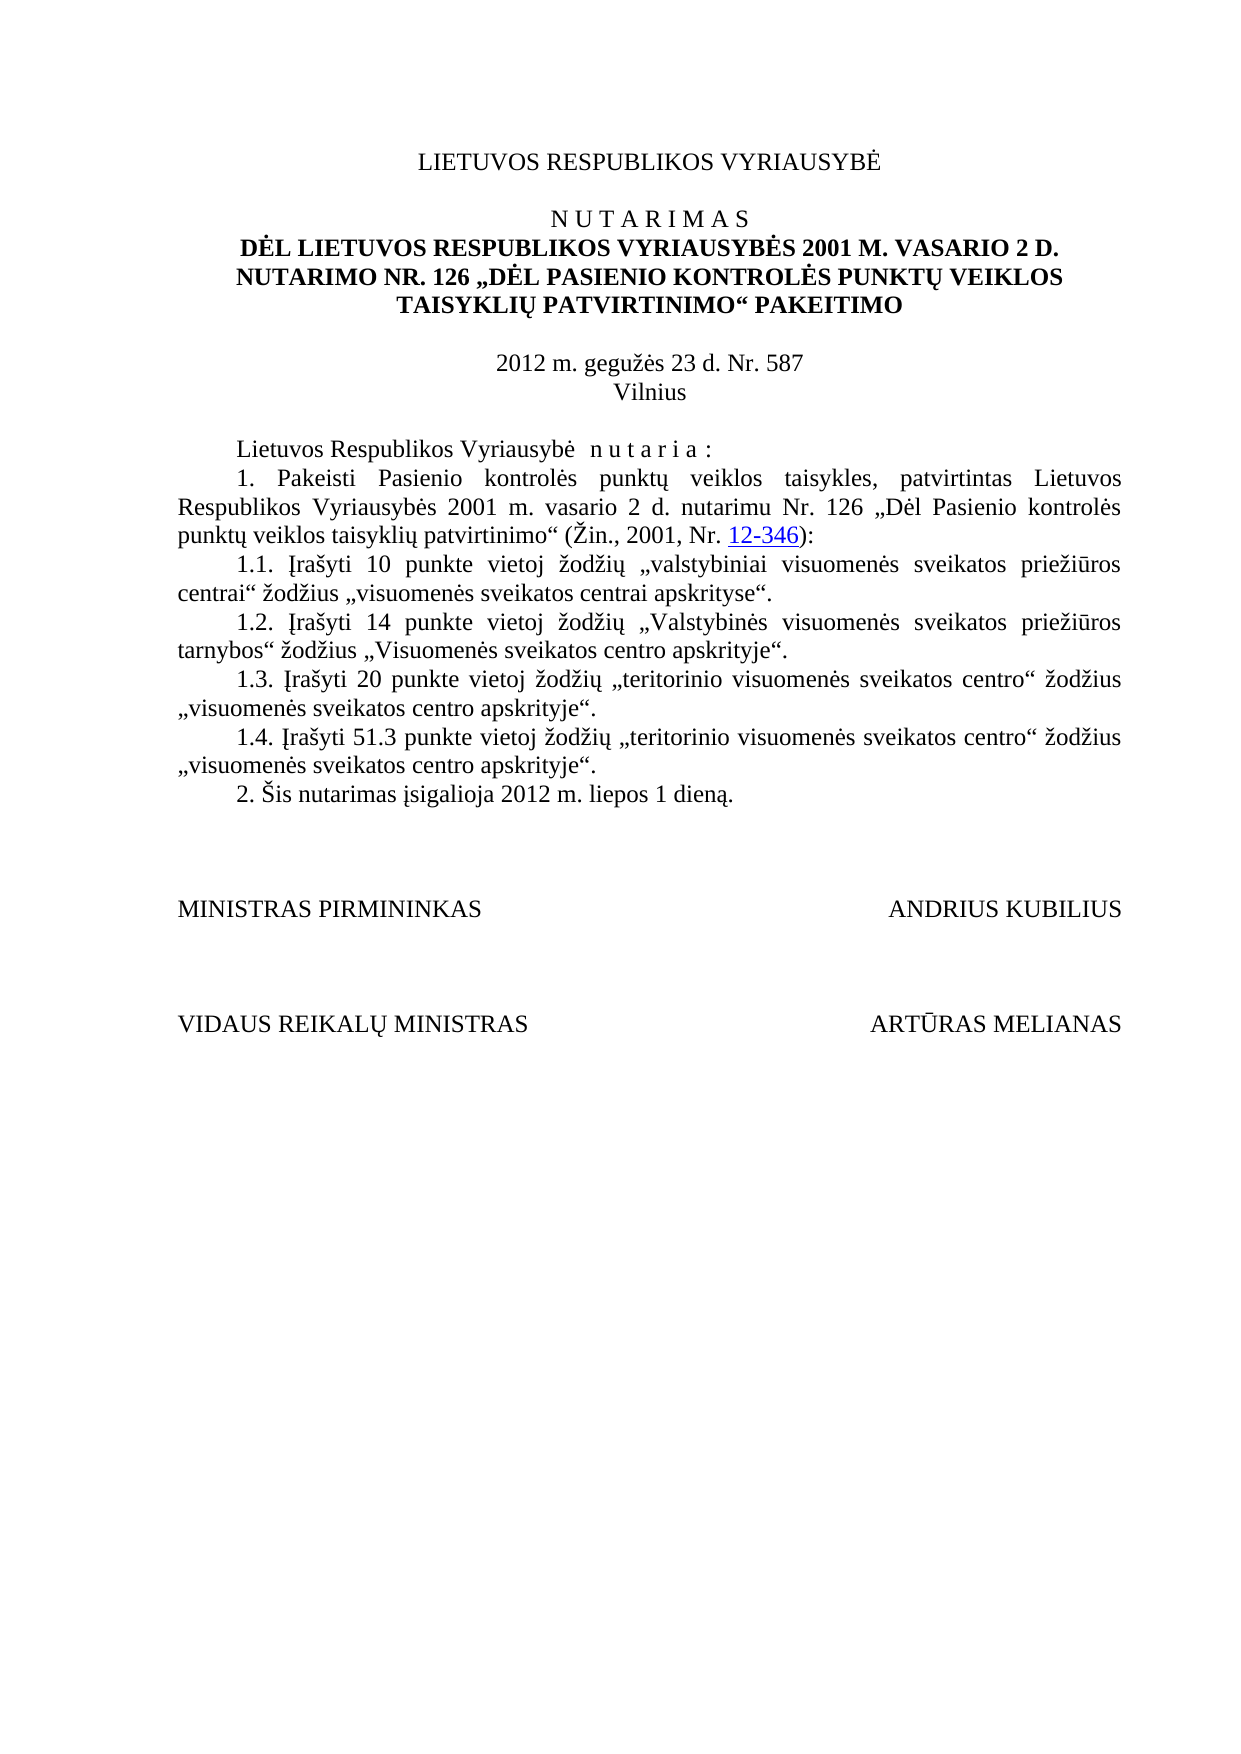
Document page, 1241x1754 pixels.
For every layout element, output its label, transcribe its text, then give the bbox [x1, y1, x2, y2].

text NUTARIMAS [177, 204, 1122, 233]
text 2012 m. gegužės 23 d. Nr. 587 [177, 348, 1122, 377]
text MINISTRAS PIRMININKAS ANDRIUS KUBILIUS [177, 894, 1122, 923]
text Lietuvos Respublikos Vyriausybė nutaria: [177, 434, 1122, 463]
text DĖL LIETUVOS RESPUBLIKOS VYRIAUSYBĖS 2001 M. VASARIO 2 D. NUTARIMO NR. 126 „DĖL PASIENIO KONTROLĖS PUNKTŲ VEIKLOS TAISYKLIŲ PATVIRTINIMO“ PAKEITIMO [177, 233, 1122, 319]
text 2. Šis nutarimas įsigalioja 2012 m. liepos 1 dieną. [177, 779, 1122, 808]
text 1.3. Įrašyti 20 punkte vietoj žodžių „teritorinio visuomenės sveikatos centro“ žodžius „visuomenės sveikatos centro apskrityje“. [177, 664, 1122, 722]
text 1.1. Įrašyti 10 punkte vietoj žodžių „valstybiniai visuomenės sveikatos priežiūros centrai“ žodžius „visuomenės sveikatos centrai apskrityse“. [177, 549, 1122, 607]
text Lietuvos Respublikos Vyriausybė [177, 147, 1122, 176]
text 1.2. Įrašyti 14 punkte vietoj žodžių „Valstybinės visuomenės sveikatos priežiūros tarnybos“ žodžius „Visuomenės sveikatos centro apskrityje“. [177, 607, 1122, 664]
text 1.4. Įrašyti 51.3 punkte vietoj žodžių „teritorinio visuomenės sveikatos centro“ žodžius „visuomenės sveikatos centro apskrityje“. [177, 722, 1122, 779]
text Vilnius [177, 377, 1122, 406]
text VIDAUS REIKALŲ MINISTRAS ARTŪRAS MELIANAS [177, 1009, 1122, 1038]
text 1. Pakeisti Pasienio kontrolės punktų veiklos taisykles, patvirtintas Lietuvos Respublikos Vyriausybės 2001 m. vasario 2 d. nutarimu Nr. 126 „Dėl Pasienio kontrolės punktų veiklos taisyklių patvirtinimo“ (Žin., 2001, Nr. 12-346): [177, 463, 1122, 549]
